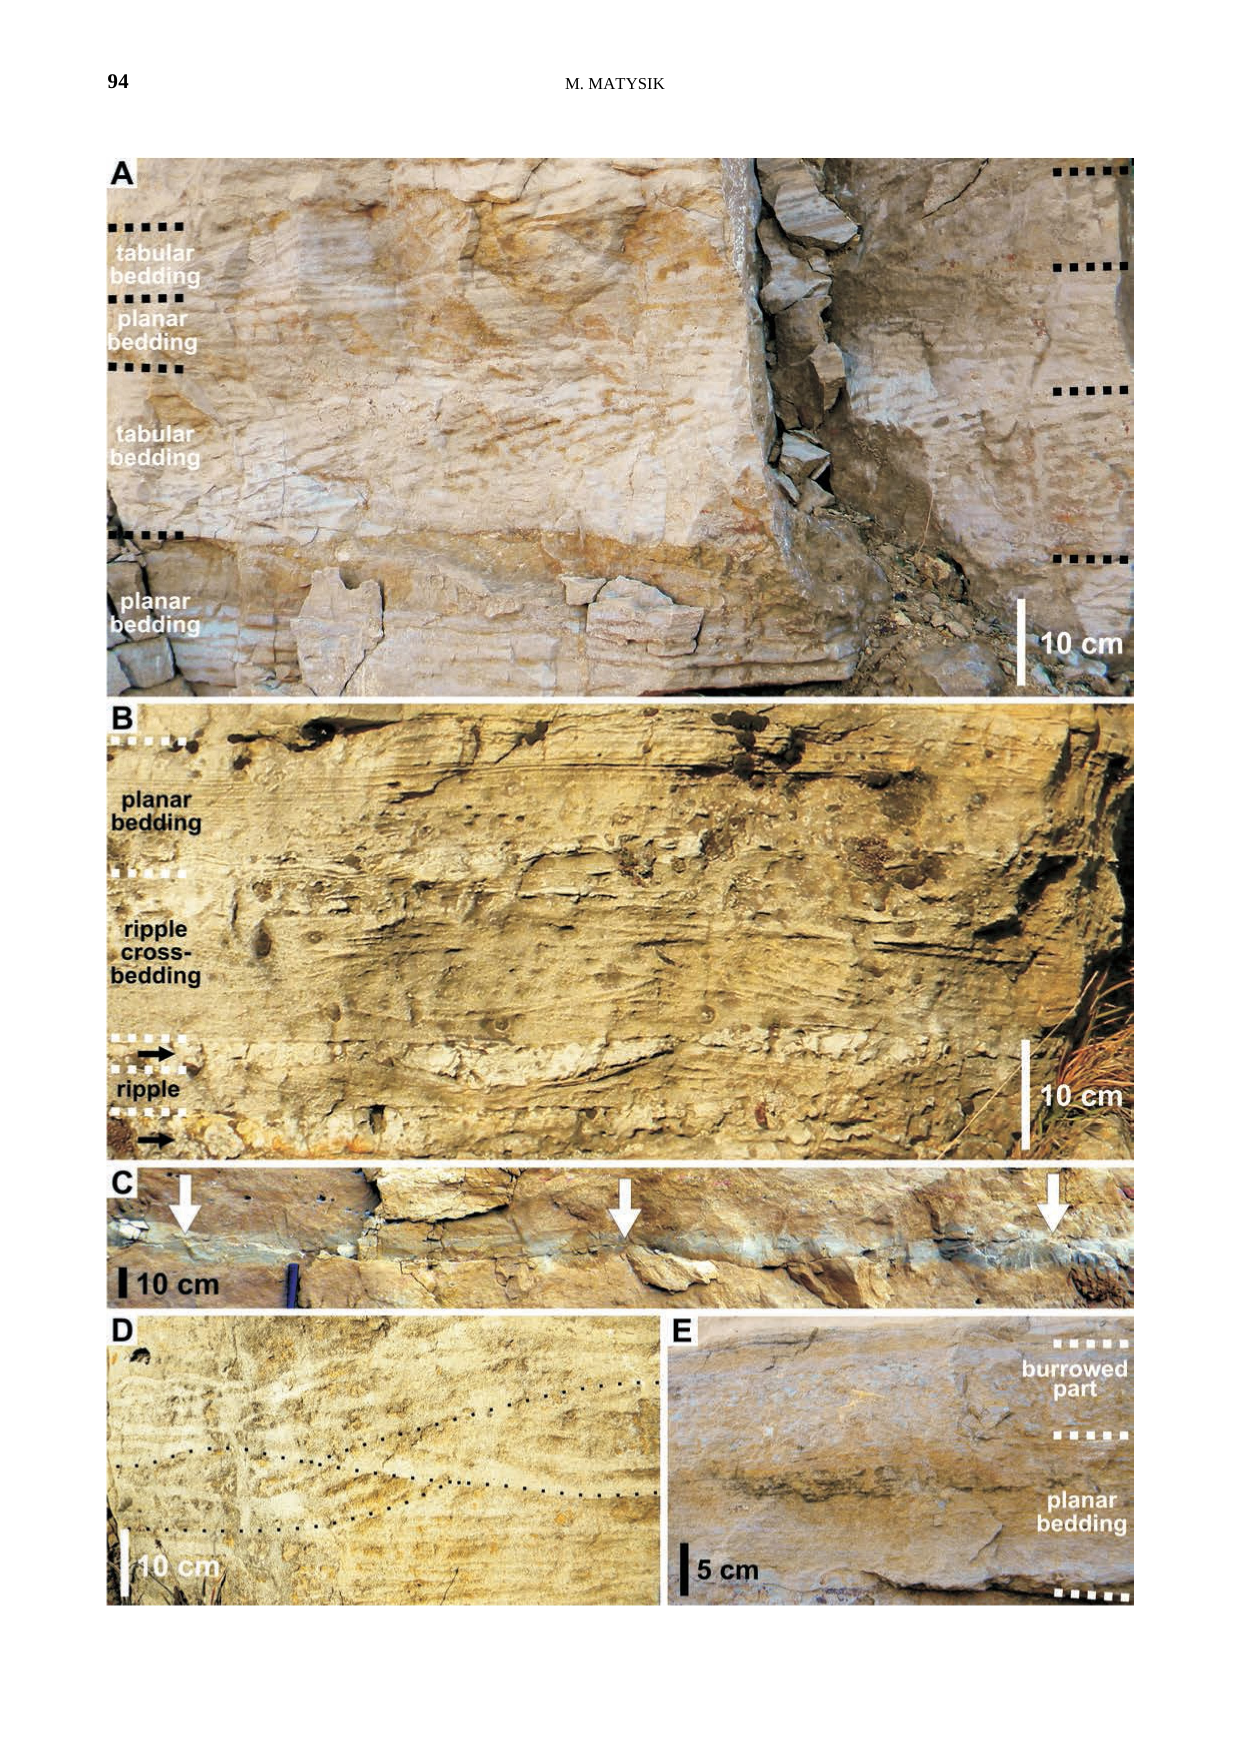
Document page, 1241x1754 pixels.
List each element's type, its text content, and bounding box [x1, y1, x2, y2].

text M. MATYSIK [565, 76, 665, 92]
picture [106, 157, 1134, 1606]
text 94 [107, 72, 129, 93]
